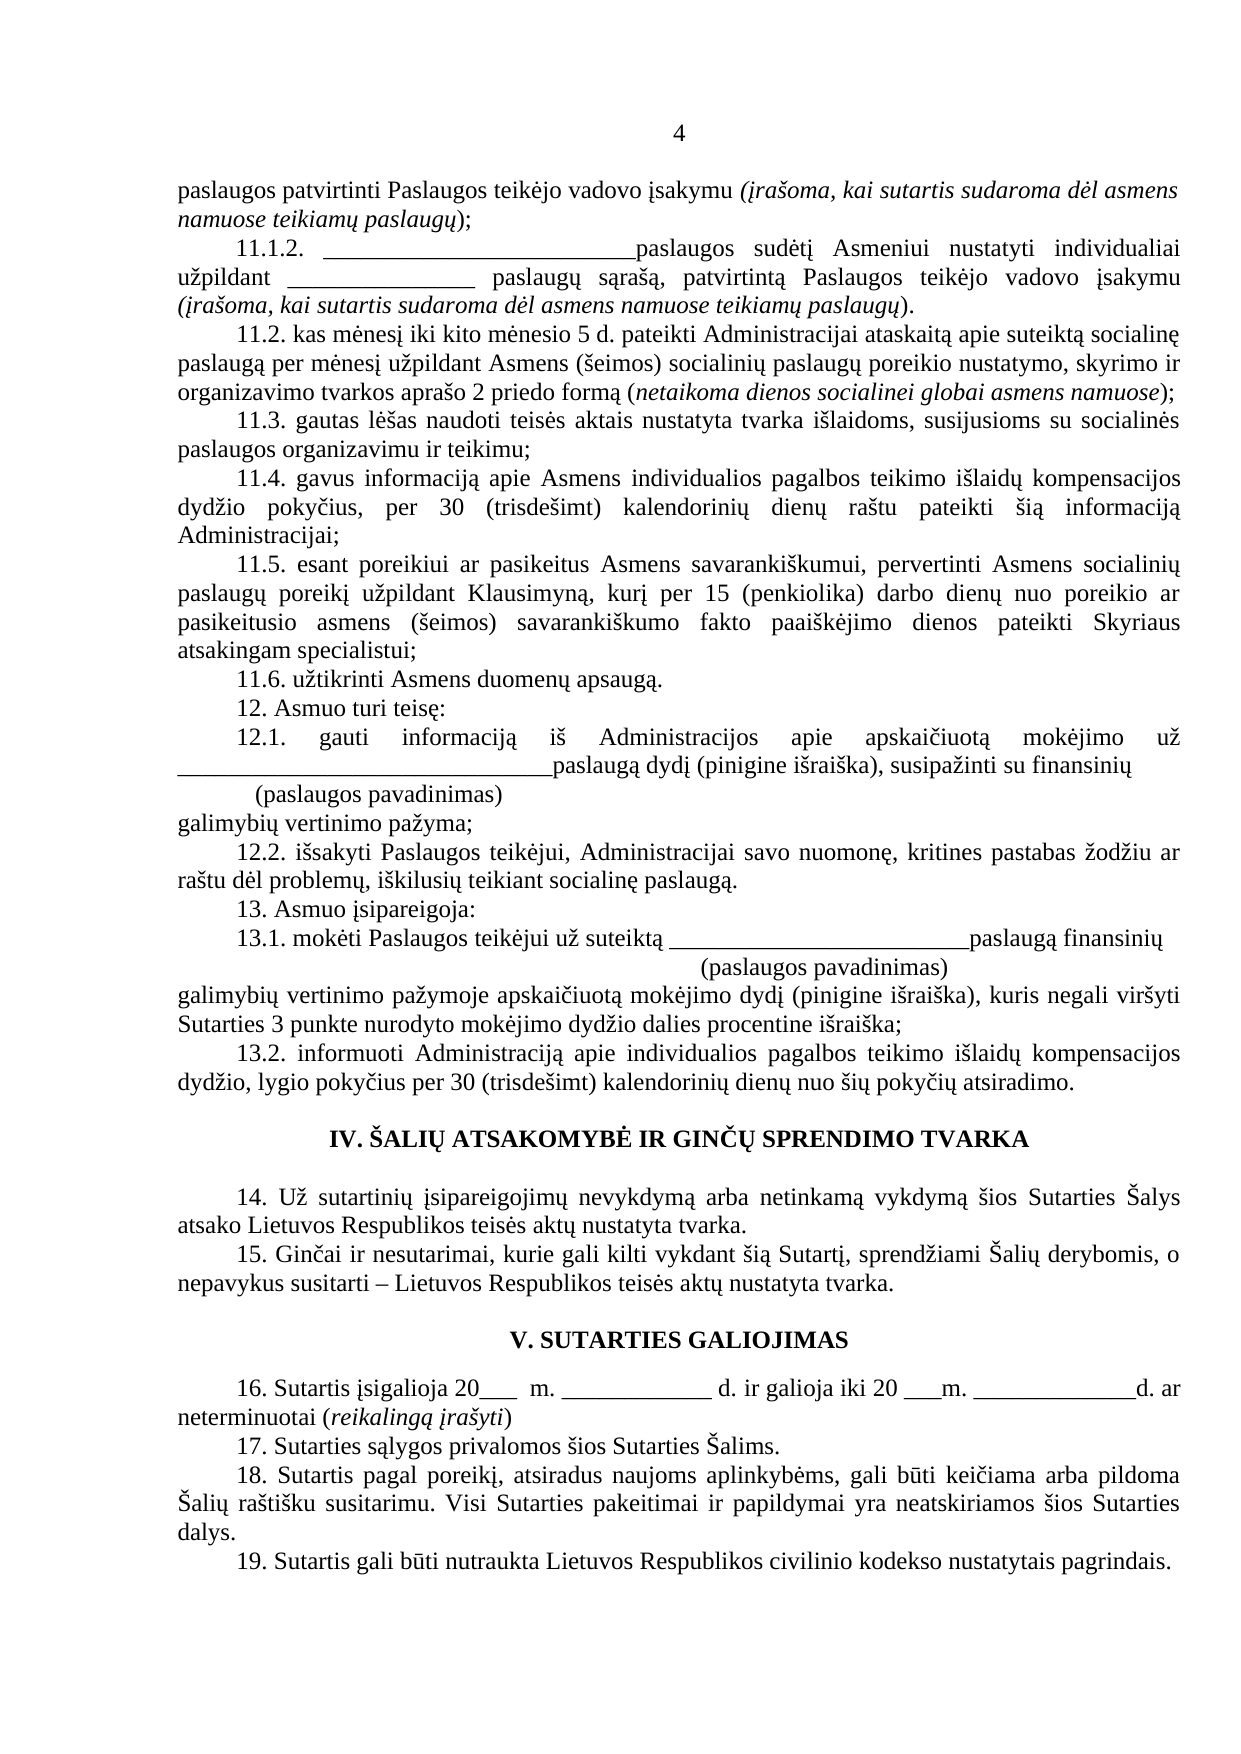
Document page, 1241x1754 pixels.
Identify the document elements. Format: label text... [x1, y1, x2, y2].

text 16. Sutartis įsigalioja 20___ m. ____________ d. ir galioja iki 20 ___m. _____________d. ar neterminuotai (reikalingą įrašyti) [177, 1373, 1181, 1431]
text 11.6. užtikrinti Asmens duomenų apsaugą. [177, 664, 1181, 693]
text 14. Už sutartinių įsipareigojimų nevykdymą arba netinkamą vykdymą šios Sutarties Šalys atsako Lietuvos Respublikos teisės aktų nustatyta tvarka. [177, 1182, 1181, 1239]
text 18. Sutartis pagal poreikį, atsiradus naujoms aplinkybėms, gali būti keičiama arba pildoma Šalių raštišku susitarimu. Visi Sutarties pakeitimai ir papildymai yra neatskiriamos šios Sutarties dalys. [177, 1460, 1181, 1546]
text 15. Ginčai ir nesutarimai, kurie gali kilti vykdant šią Sutartį, sprendžiami Šalių derybomis, o nepavykus susitarti – Lietuvos Respublikos teisės aktų nustatyta tvarka. [177, 1239, 1181, 1297]
text 13.2. informuoti Administraciją apie individualios pagalbos teikimo išlaidų kompensacijos dydžio, lygio pokyčius per 30 (trisdešimt) kalendorinių dienų nuo šių pokyčių atsiradimo. [177, 1038, 1181, 1096]
text 13.1. mokėti Paslaugos teikėjui už suteiktą ________________________paslaugą finansinių [177, 923, 1181, 952]
text (paslaugos pavadinimas) [177, 952, 1181, 981]
text (paslaugos pavadinimas) [177, 779, 1181, 808]
text 12.2. išsakyti Paslaugos teikėjui, Administracijai savo nuomonę, kritines pastabas žodžiu ar raštu dėl problemų, iškilusių teikiant socialinę paslaugą. [177, 837, 1181, 894]
text galimybių vertinimo pažymoje apskaičiuotą mokėjimo dydį (pinigine išraiška), kuris negali viršyti Sutarties 3 punkte nurodyto mokėjimo dydžio dalies procentine išraiška; [177, 981, 1181, 1038]
text 11.1.2. _________________________paslaugos sudėtį Asmeniui nustatyti individualiai užpildant _______________ paslaugų sąrašą, patvirtintą Paslaugos teikėjo vadovo įsakymu (įrašoma, kai sutartis sudaroma dėl asmens namuose teikiamų paslaugų). [177, 233, 1181, 319]
text paslaugos patvirtinti Paslaugos teikėjo vadovo įsakymu (įrašoma, kai sutartis sudaroma dėl asmens namuose teikiamų paslaugų); [177, 176, 1181, 233]
text IV. ŠALIŲ ATSAKOMYBĖ IR GINČŲ SPRENDIMO TVARKA [177, 1124, 1181, 1153]
text 12.1. gauti informaciją iš Administracijos apie apskaičiuotą mokėjimo už ______________________________paslaugą dydį (pinigine išraiška), susipažinti su finansinių [177, 722, 1181, 779]
text 11.2. kas mėnesį iki kito mėnesio 5 d. pateikti Administracijai ataskaitą apie suteiktą socialinę paslaugą per mėnesį užpildant Asmens (šeimos) socialinių paslaugų poreikio nustatymo, skyrimo ir organizavimo tvarkos aprašo 2 priedo formą (netaikoma dienos socialinei globai asmens namuose); [177, 319, 1181, 406]
text 19. Sutartis gali būti nutraukta Lietuvos Respublikos civilinio kodekso nustatytais pagrindais. [177, 1546, 1181, 1575]
text galimybių vertinimo pažyma; [177, 808, 1181, 837]
text 12. Asmuo turi teisę: [177, 693, 1181, 722]
text 11.5. esant poreikiui ar pasikeitus Asmens savarankiškumui, pervertinti Asmens socialinių paslaugų poreikį užpildant Klausimyną, kurį per 15 (penkiolika) darbo dienų nuo poreikio ar pasikeitusio asmens (šeimos) savarankiškumo fakto paaiškėjimo dienos pateikti Skyriaus atsakingam specialistui; [177, 549, 1181, 664]
text 13. Asmuo įsipareigoja: [177, 894, 1181, 923]
text 11.4. gavus informaciją apie Asmens individualios pagalbos teikimo išlaidų kompensacijos dydžio pokyčius, per 30 (trisdešimt) kalendorinių dienų raštu pateikti šią informaciją Administracijai; [177, 463, 1181, 549]
text V. SUTARTIES GALIOJIMAS [177, 1326, 1181, 1354]
text 11.3. gautas lėšas naudoti teisės aktais nustatyta tvarka išlaidoms, susijusioms su socialinės paslaugos organizavimu ir teikimu; [177, 406, 1181, 463]
text 17. Sutarties sąlygos privalomos šios Sutarties Šalims. [177, 1431, 1181, 1460]
